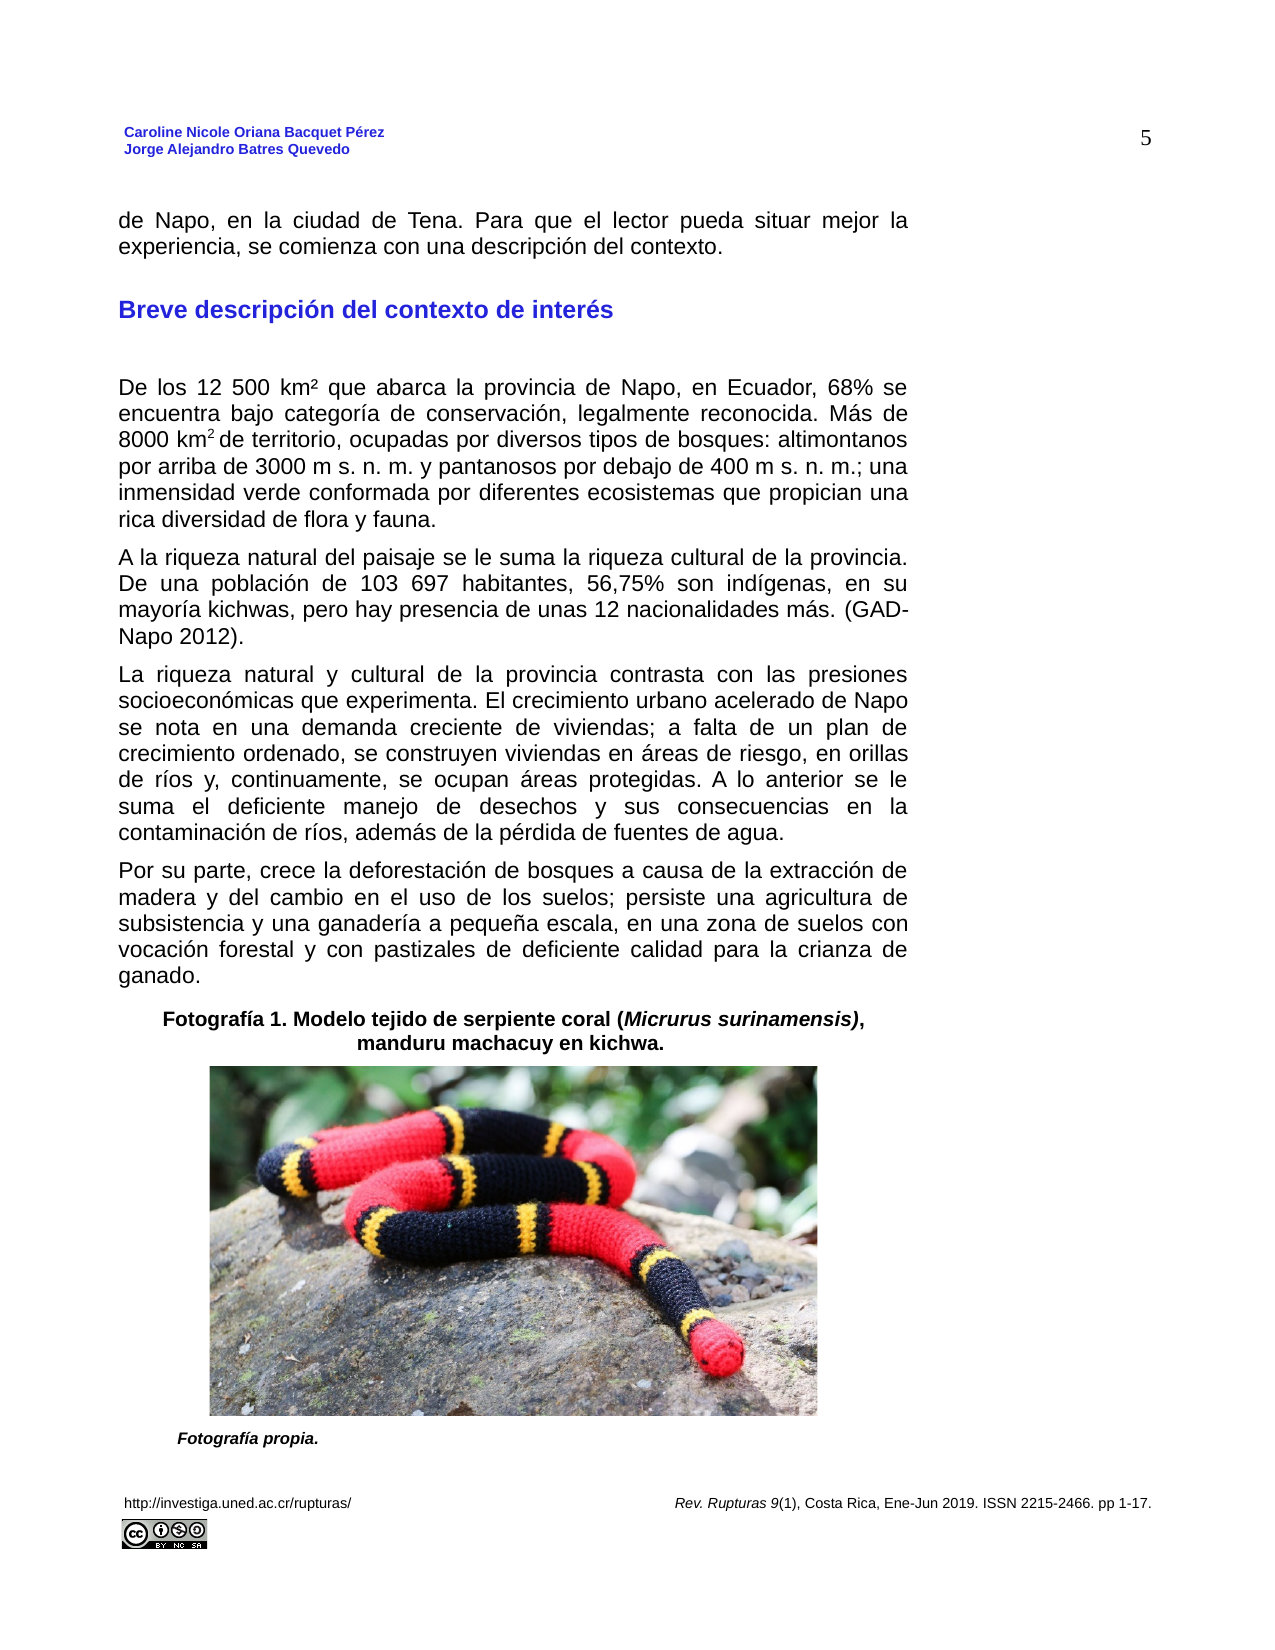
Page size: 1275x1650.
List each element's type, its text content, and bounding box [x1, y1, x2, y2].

table_header Fotografía 1. Modelo tejido de serpiente coral (Micrurus surinamensis), manduru machacuy en kichwa. Fotografía propia. [118, 1001, 909, 1453]
text La riqueza natural y cultural de la provincia contrasta con las presiones socioeconómicas que experimenta. El crecimiento urbano acelerado de Napo se nota en una demanda creciente de viviendas; a falta de un plan de crecimiento ordenado, se construyen viviendas en áreas de riesgo, en orillas de ríos y, continuamente, se ocupan áreas protegidas. A lo anterior se le suma el deficiente manejo de desechos y sus consecuencias en la contaminación de ríos, además de la pérdida de fuentes de agua. [118, 661, 909, 845]
text de Napo, en la ciudad de Tena. Para que el lector pueda situar mejor la experiencia, se comienza con una descripción del contexto. [118, 207, 909, 260]
picture [121, 1519, 208, 1549]
text Por su parte, crece la deforestación de bosques a causa de la extracción de madera y del cambio en el uso de los suelos; persiste una agricultura de subsistencia y una ganadería a pequeña escala, en una zona de suelos con vocación forestal y con pastizales de deficiente calidad para la crianza de ganado. [118, 857, 909, 989]
text A la riqueza natural del paisaje se le suma la riqueza cultural de la provincia. De una población de 103 697 habitantes, 56,75% son indígenas, en su mayoría kichwas, pero hay presencia de unas 12 nacionalidades más. (GAD-Napo 2012). [118, 544, 909, 649]
picture [209, 1066, 818, 1416]
subtitle Breve descripción del contexto de interés [118, 295, 909, 324]
text De los 12 500 km² que abarca la provincia de Napo, en Ecuador, 68% se encuentra bajo categoría de conservación, legalmente reconocida. Más de 8000 km2 de territorio, ocupadas por diversos tipos de bosques: altimontanos por arriba de 3000 m s. n. m. y pantanosos por debajo de 400 m s. n. m.; una inmensidad verde conformada por diferentes ecosistemas que propician una rica diversidad de flora y fauna. [118, 374, 909, 532]
